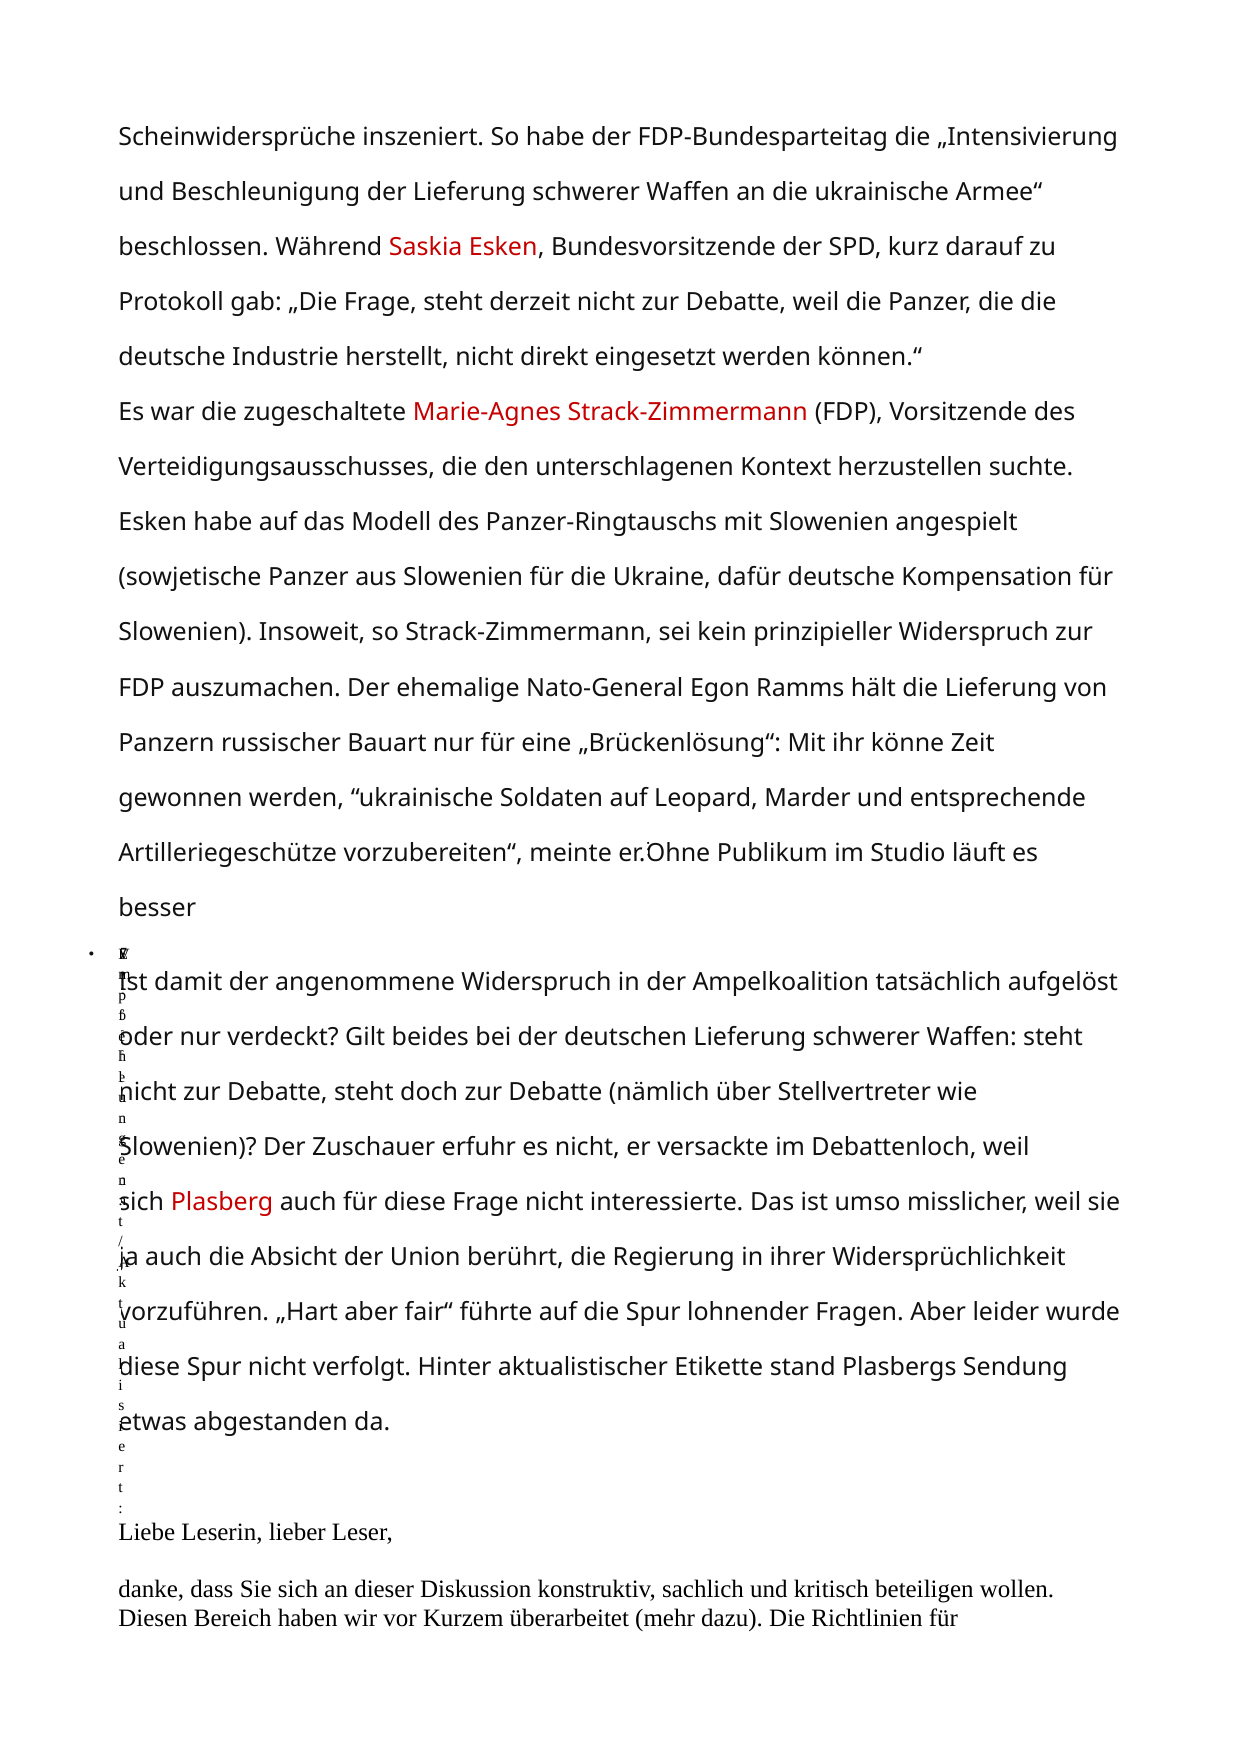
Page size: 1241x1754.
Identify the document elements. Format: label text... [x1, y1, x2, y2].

text Liebe Leserin, lieber Leser, [118, 1517, 1122, 1545]
text Ist damit der angenommene Widerspruch in der Ampelkoalition tatsächlich aufgelöst oder nur verdeckt? Gilt beides bei der deutschen Lieferung schwerer Waffen: steht nicht zur Debatte, steht doch zur Debatte (nämlich über Stellvertreter wie Slowenien)? Der Zuschauer erfuhr es nicht, er versackte im Debattenloch, weil sich Plasberg auch für diese Frage nicht interessierte. Das ist umso misslicher, weil sie ja auch die Absicht der Union berührt, die Regierung in ihrer Widersprüchlichkeit vorzuführen. „Hart aber fair“ führte auf die Spur lohnender Fragen. Aber leider wurde diese Spur nicht verfolgt. Hinter aktualistischer Etikette stand Plasbergs Sendung etwas abgestanden da. [121, 963, 1122, 1438]
text Es war die zugeschaltete Marie-Agnes Strack-Zimmermann (FDP), Vorsitzende des Verteidigungsausschusses, die den unterschlagenen Kontext herzustellen suchte. Esken habe auf das Modell des Panzer-Ringtauschs mit Slowenien angespielt (sowjetische Panzer aus Slowenien für die Ukraine, dafür deutsche Kompensation für Slowenien). Insoweit, so Strack-Zimmermann, sei kein prinzipieller Widerspruch zur FDP auszumachen. Der ehemalige Nato-General Egon Ramms hält die Lieferung von Panzern russischer Bauart nur für eine „Brückenlösung“: Mit ihr könne Zeit gewonnen werden, “ukrainische Soldaten auf Leopard, Marder und entsprechende Artilleriegeschütze vorzubereiten“, meinte er.Ohne Publikum im Studio läuft es besser [118, 394, 1122, 924]
text Scheinwidersprüche inszeniert. So habe der FDP-Bundesparteitag die „Intensivierung und Beschleunigung der Lieferung schwerer Waffen an die ukrainische Armee“ beschlossen. Während Saskia Esken, Bundesvorsitzende der SPD, kurz darauf zu Protokoll gab: „Die Frage, steht derzeit nicht zur Debatte, weil die Panzer, die die deutsche Industrie herstellt, nicht direkt eingesetzt werden können.“ [118, 118, 1122, 373]
list 7 [121, 945, 1122, 963]
text danke, dass Sie sich an dieser Diskussion konstruktiv, sachlich und kritisch beteiligen wollen. Diesen Bereich haben wir vor Kurzem überarbeitet (mehr dazu). Die Richtlinien für [118, 1574, 1122, 1632]
